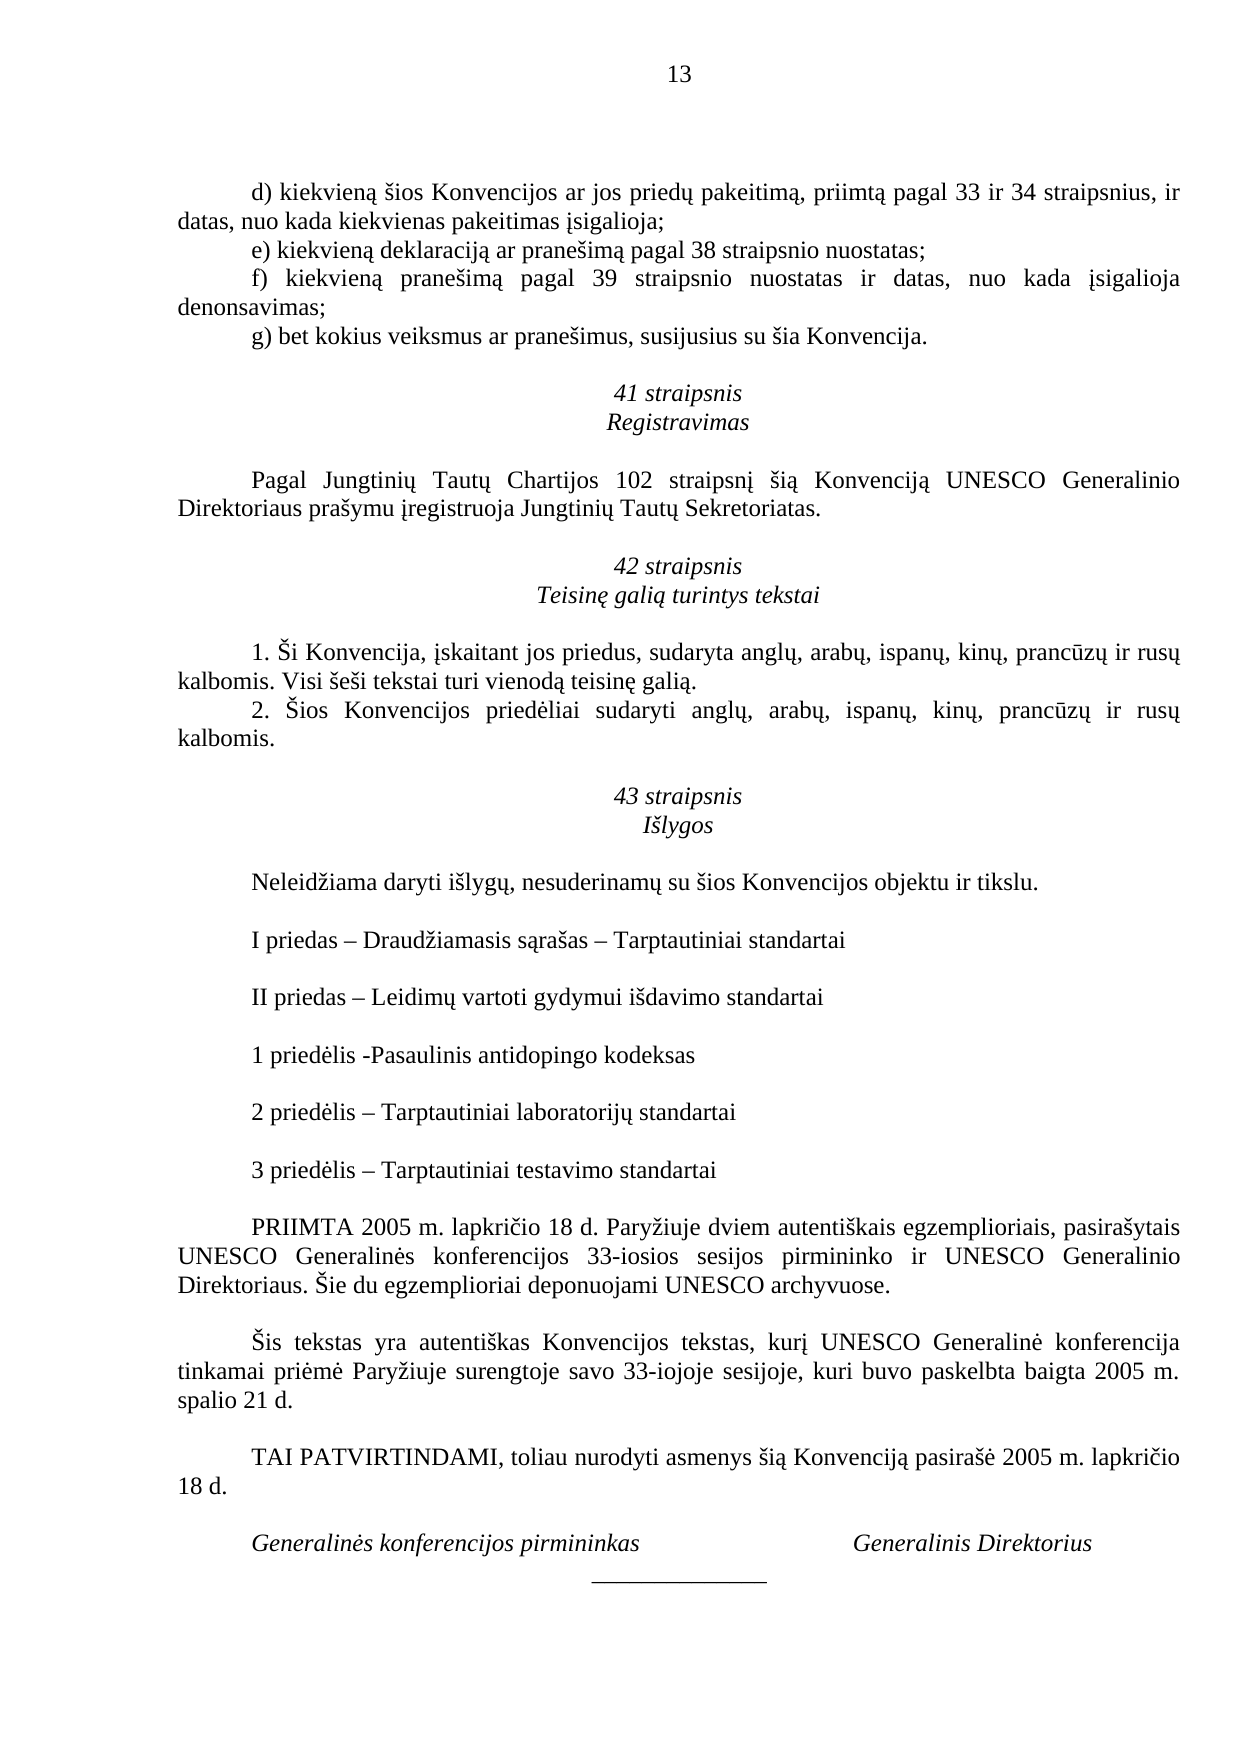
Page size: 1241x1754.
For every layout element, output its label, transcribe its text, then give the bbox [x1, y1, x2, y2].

text d) kiekvieną šios Konvencijos ar jos priedų pakeitimą, priimtą pagal 33 ir 34 straipsnius, ir datas, nuo kada kiekvienas pakeitimas įsigalioja; [177, 177, 1181, 235]
text I priedas – Draudžiamasis sąrašas – Tarptautiniai standartai [177, 925, 1181, 953]
text 2 priedėlis – Tarptautiniai laboratorijų standartai [177, 1097, 1181, 1126]
text g) bet kokius veiksmus ar pranešimus, susijusius su šia Konvencija. [177, 321, 1181, 350]
text Teisinę galią turintys tekstai [177, 580, 1181, 608]
text ______________ [177, 1557, 1181, 1586]
text 1. Ši Konvencija, įskaitant jos priedus, sudaryta anglų, arabų, ispanų, kinų, prancūzų ir rusų kalbomis. Visi šeši tekstai turi vienodą teisinę galią. [177, 637, 1181, 695]
text Registravimas [177, 407, 1181, 436]
text 3 priedėlis – Tarptautiniai testavimo standartai [177, 1155, 1181, 1183]
text e) kiekvieną deklaraciją ar pranešimą pagal 38 straipsnio nuostatas; [177, 235, 1181, 263]
text 2. Šios Konvencijos priedėliai sudaryti anglų, arabų, ispanų, kinų, prancūzų ir rusų kalbomis. [177, 695, 1181, 752]
text f) kiekvieną pranešimą pagal 39 straipsnio nuostatas ir datas, nuo kada įsigalioja denonsavimas; [177, 263, 1181, 321]
text TAI PATVIRTINDAMI, toliau nurodyti asmenys šią Konvenciją pasirašė 2005 m. lapkričio 18 d. [177, 1442, 1181, 1500]
text Išlygos [177, 810, 1181, 838]
text 1 priedėlis -Pasaulinis antidopingo kodeksas [177, 1040, 1181, 1068]
text Neleidžiama daryti išlygų, nesuderinamų su šios Konvencijos objektu ir tikslu. [177, 867, 1181, 896]
text PRIIMTA 2005 m. lapkričio 18 d. Paryžiuje dviem autentiškais egzemplioriais, pasirašytais UNESCO Generalinės konferencijos 33-iosios sesijos pirmininko ir UNESCO Generalinio Direktoriaus. Šie du egzemplioriai deponuojami UNESCO archyvuose. [177, 1212, 1181, 1298]
text Generalinės konferencijos pirmininkas Generalinis Direktorius [177, 1528, 1181, 1557]
text II priedas – Leidimų vartoti gydymui išdavimo standartai [177, 982, 1181, 1011]
text 42 straipsnis [177, 551, 1181, 580]
text Pagal Jungtinių Tautų Chartijos 102 straipsnį šią Konvenciją UNESCO Generalinio Direktoriaus prašymu įregistruoja Jungtinių Tautų Sekretoriatas. [177, 465, 1181, 522]
text Šis tekstas yra autentiškas Konvencijos tekstas, kurį UNESCO Generalinė konferencija tinkamai priėmė Paryžiuje surengtoje savo 33-iojoje sesijoje, kuri buvo paskelbta baigta 2005 m. spalio 21 d. [177, 1327, 1181, 1413]
text 43 straipsnis [177, 781, 1181, 810]
text 41 straipsnis [177, 378, 1181, 407]
